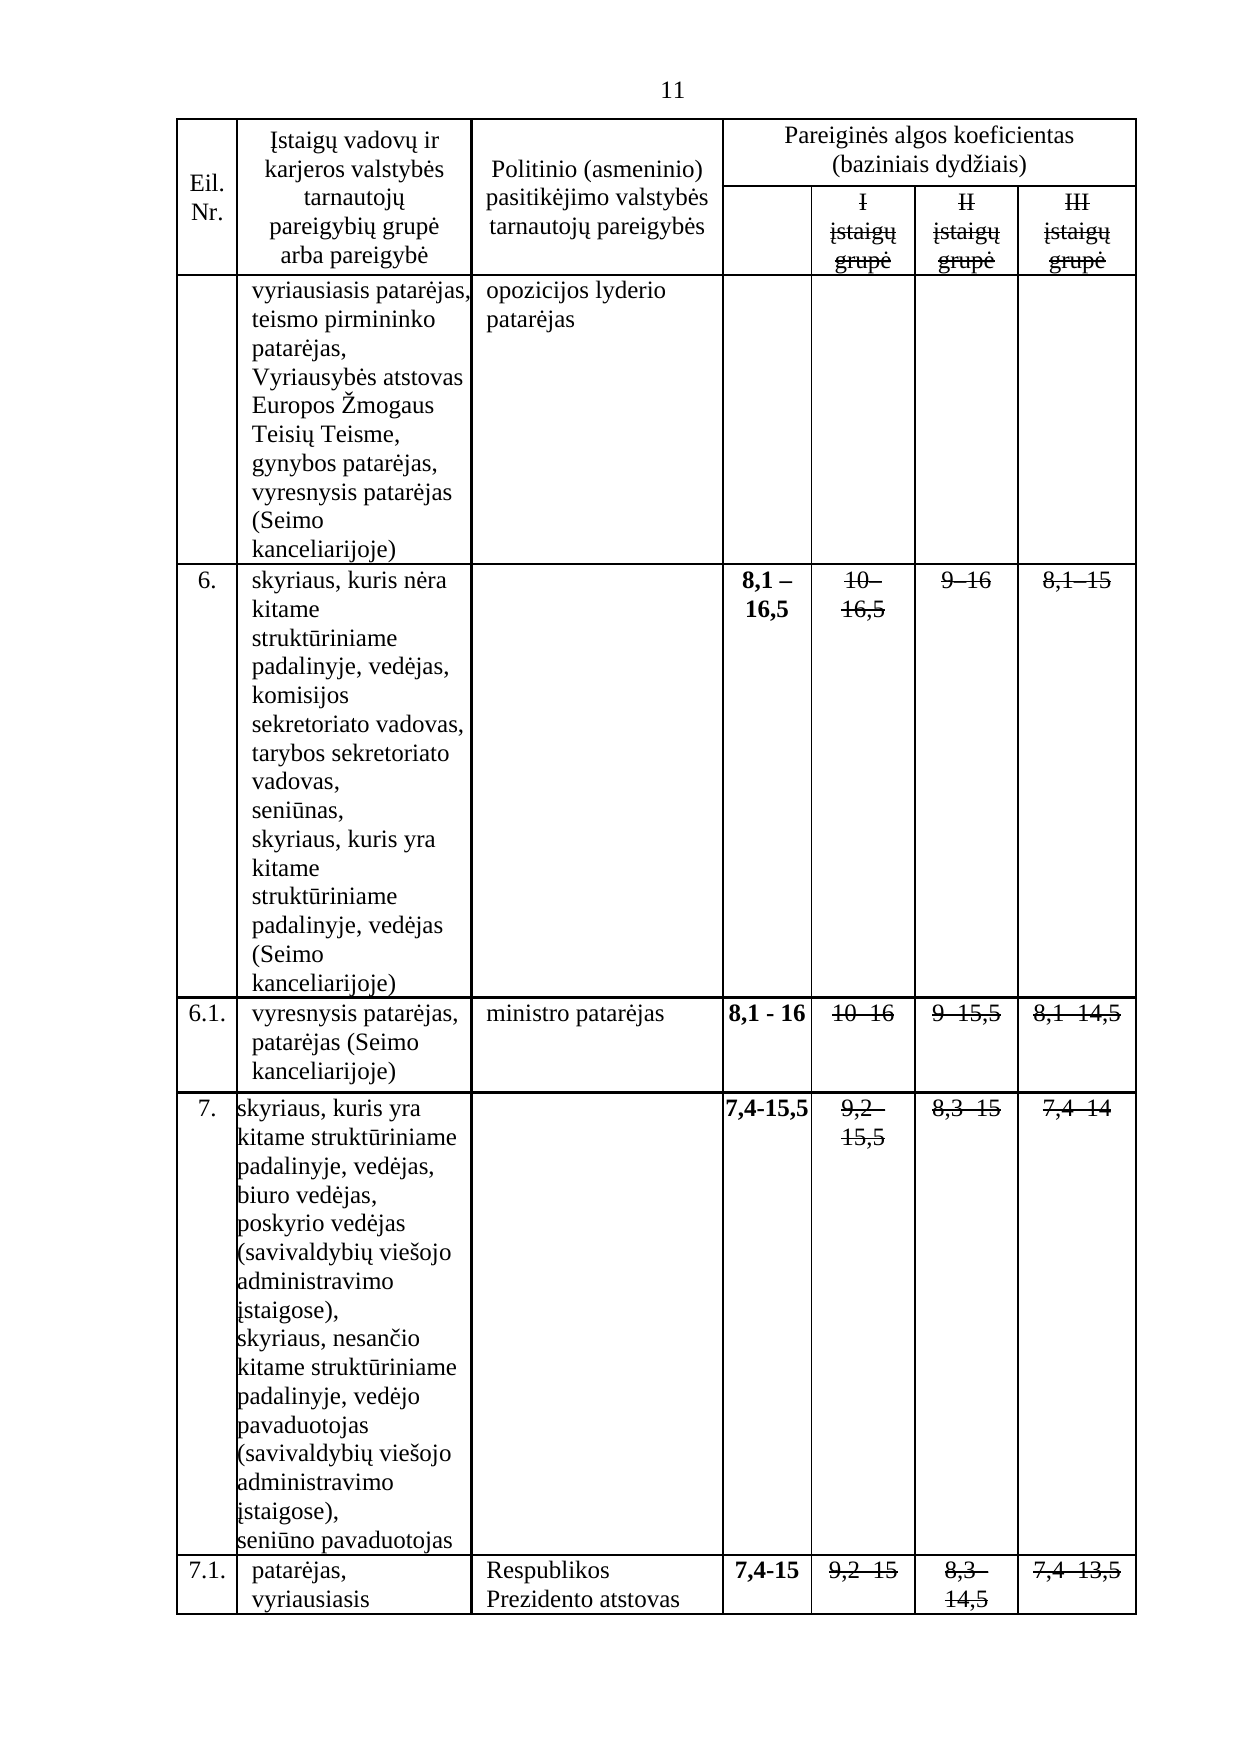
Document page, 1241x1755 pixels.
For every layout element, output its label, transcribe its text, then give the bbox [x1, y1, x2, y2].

table_cell 7.1. [178, 1556, 236, 1613]
table_cell 7,4-15,5 [724, 1094, 811, 1553]
table_cell [724, 187, 811, 273]
table_header Įstaigų vadovų ir karjeros valstybės tarnautojų pareigybių grupė arba pareigybė [238, 120, 470, 273]
table_cell [473, 1094, 722, 1553]
table_cell ministro patarėjas [473, 999, 722, 1091]
table_cell 7. [178, 1094, 236, 1553]
table_cell III įstaigų grupė [1019, 187, 1135, 273]
table_cell 8,1 - 16 [724, 999, 811, 1091]
table_header Politinio (asmeninio) pasitikėjimo valstybės tarnautojų pareigybės [473, 120, 722, 273]
table_cell 8,1 – 16,5 [724, 565, 811, 996]
table_cell 8,3–15 [916, 1094, 1017, 1553]
table_cell patarėjas, vyriausiasis [238, 1556, 470, 1613]
table_header Pareiginės algos koeficientas (baziniais dydžiais) [724, 120, 1135, 185]
table_cell [178, 276, 236, 563]
table_cell [473, 565, 722, 996]
table_cell vyriausiasis patarėjas, teismo pirmininko patarėjas, Vyriausybės atstovas Europos Žmogaus Teisių Teisme, gynybos patarėjas, vyresnysis patarėjas (Seimo kanceliarijoje) [238, 276, 470, 563]
table_cell Respublikos Prezidento atstovas [473, 1556, 722, 1613]
table_cell vyresnysis patarėjas, patarėjas (Seimo kanceliarijoje) [238, 999, 470, 1091]
table_cell II įstaigų grupė [916, 187, 1017, 273]
table_cell 8,1–14,5 [1019, 999, 1135, 1091]
table_cell 6. [178, 565, 236, 996]
table_cell opozicijos lyderio patarėjas [473, 276, 722, 563]
table_cell 6.1. [178, 999, 236, 1091]
table_cell 7,4–13,5 [1019, 1556, 1135, 1613]
table_cell [916, 276, 1017, 563]
table_cell [1019, 276, 1135, 563]
table_cell 7,4–14 [1019, 1094, 1135, 1553]
table_cell 9,2–15,5 [812, 1094, 914, 1553]
table_cell 10–16 [812, 999, 914, 1091]
table_cell [724, 276, 811, 563]
table_cell [812, 276, 914, 563]
table_cell 9,2–15 [812, 1556, 914, 1613]
table_cell 10–16,5 [812, 565, 914, 996]
table_header Eil. Nr. [178, 120, 236, 273]
table_cell 8,1–15 [1019, 565, 1135, 996]
table_cell skyriaus, kuris nėra kitame struktūriniame padalinyje, vedėjas, komisijos sekretoriato vadovas, tarybos sekretoriato vadovas, seniūnas, skyriaus, kuris yra kitame struktūriniame padalinyje, vedėjas (Seimo kanceliarijoje) [238, 565, 470, 996]
table_cell I įstaigų grupė [812, 187, 914, 273]
table_cell 9–15,5 [916, 999, 1017, 1091]
table_cell 8,3–14,5 [916, 1556, 1017, 1613]
table_cell 9–16 [916, 565, 1017, 996]
table_cell 7,4-15 [724, 1556, 811, 1613]
table_cell skyriaus, kuris yra kitame struktūriniame padalinyje, vedėjas, biuro vedėjas, poskyrio vedėjas (savivaldybių viešojo administravimo įstaigose), skyriaus, nesančio kitame struktūriniame padalinyje, vedėjo pavaduotojas (savivaldybių viešojo administravimo įstaigose), seniūno pavaduotojas [238, 1094, 470, 1553]
